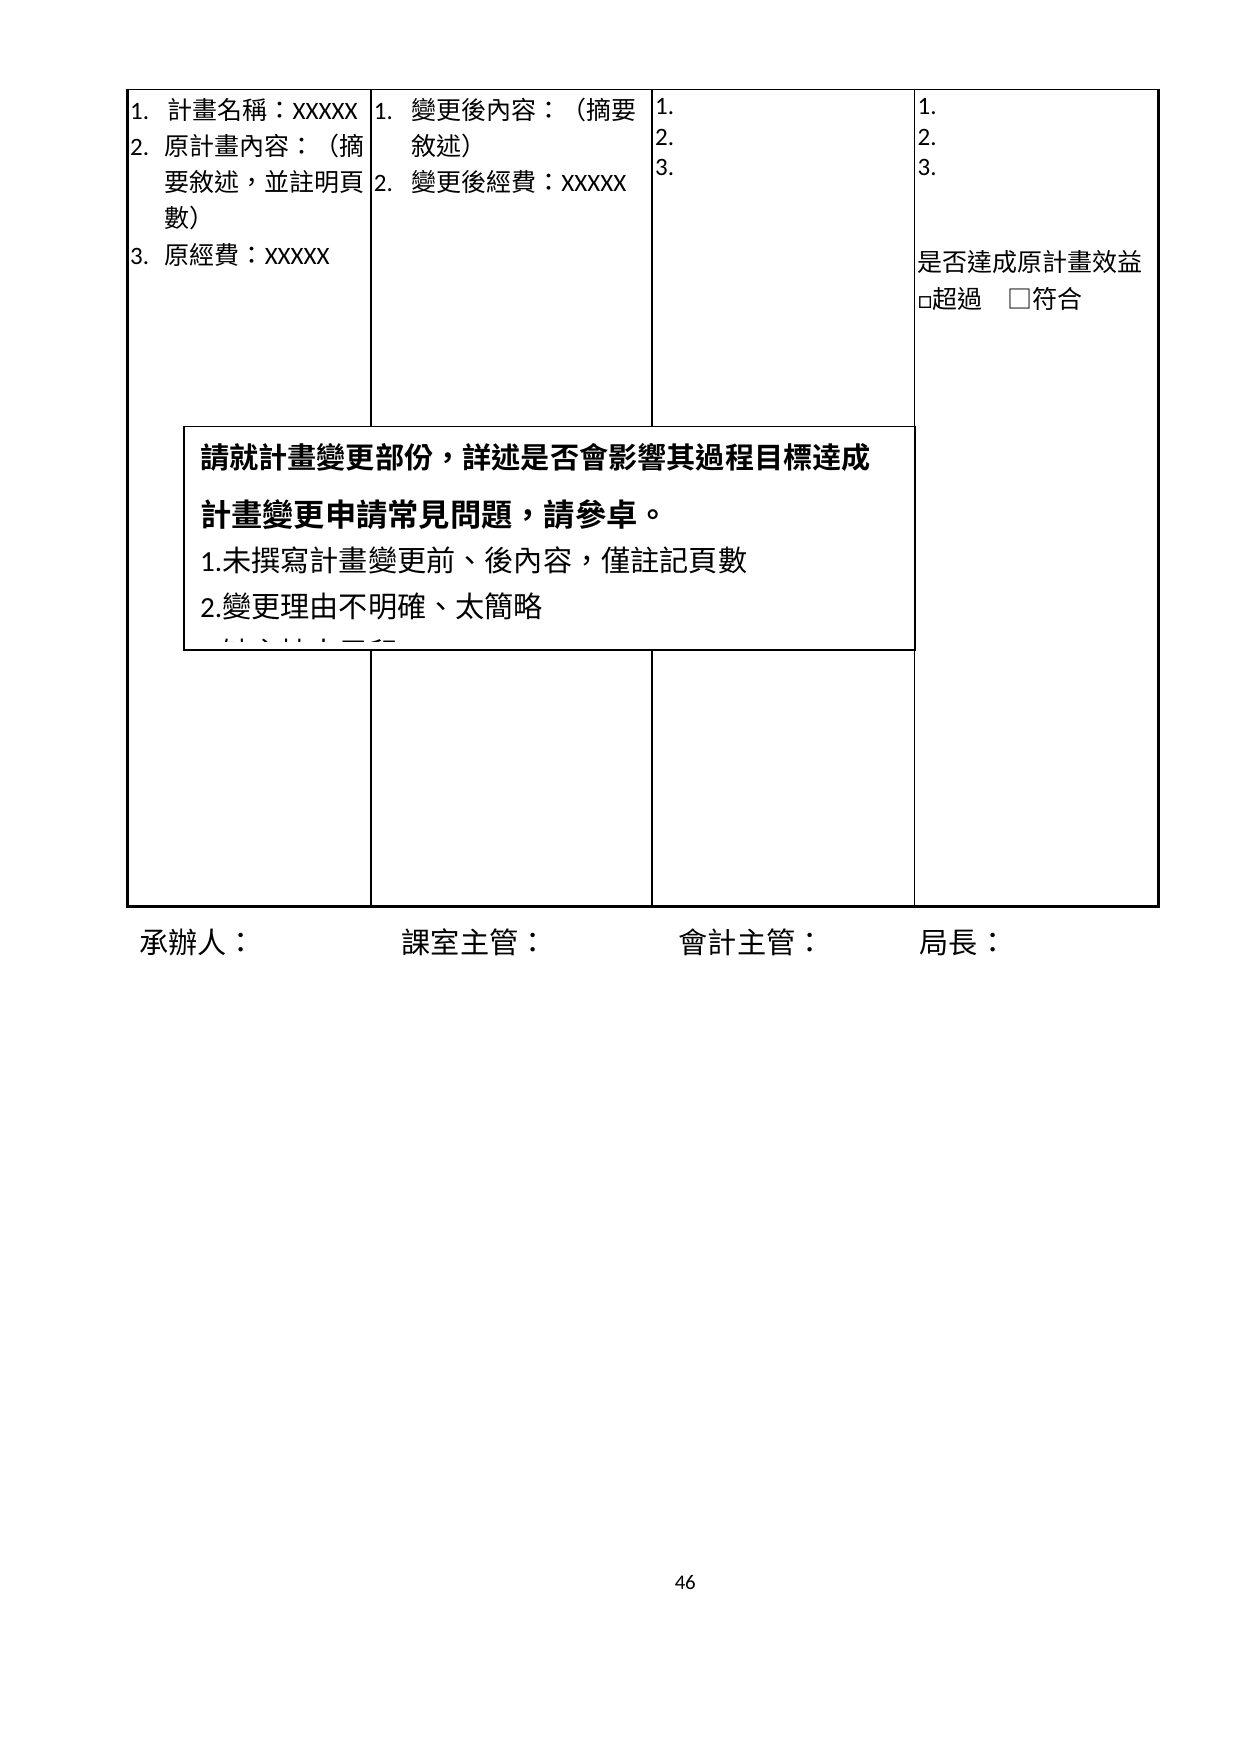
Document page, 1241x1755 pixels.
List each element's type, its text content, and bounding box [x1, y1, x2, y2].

table_cell [653, 651, 914, 905]
table_cell 變更後內容：（摘要敘述） 變更後經費：XXXXX [372, 90, 651, 426]
text 承辦人： 課室主管： 會計主管： 局長： [139, 920, 1122, 962]
table_cell 1. 2. 3. 是否達成原計畫效益 □超過 □符合 [915, 90, 1157, 905]
table_cell 計畫名稱：XXXXX 原計畫內容：（摘要敘述，並註明頁數） 原經費：XXXXX [185, 427, 914, 649]
table_cell [653, 90, 914, 426]
table_cell 變更後內容：（摘要敘述） 變更後經費：XXXXX [372, 651, 651, 905]
table_cell 計畫名稱：XXXXX 原計畫內容：（摘要敘述，並註明頁數） 原經費：XXXXX [129, 90, 370, 905]
